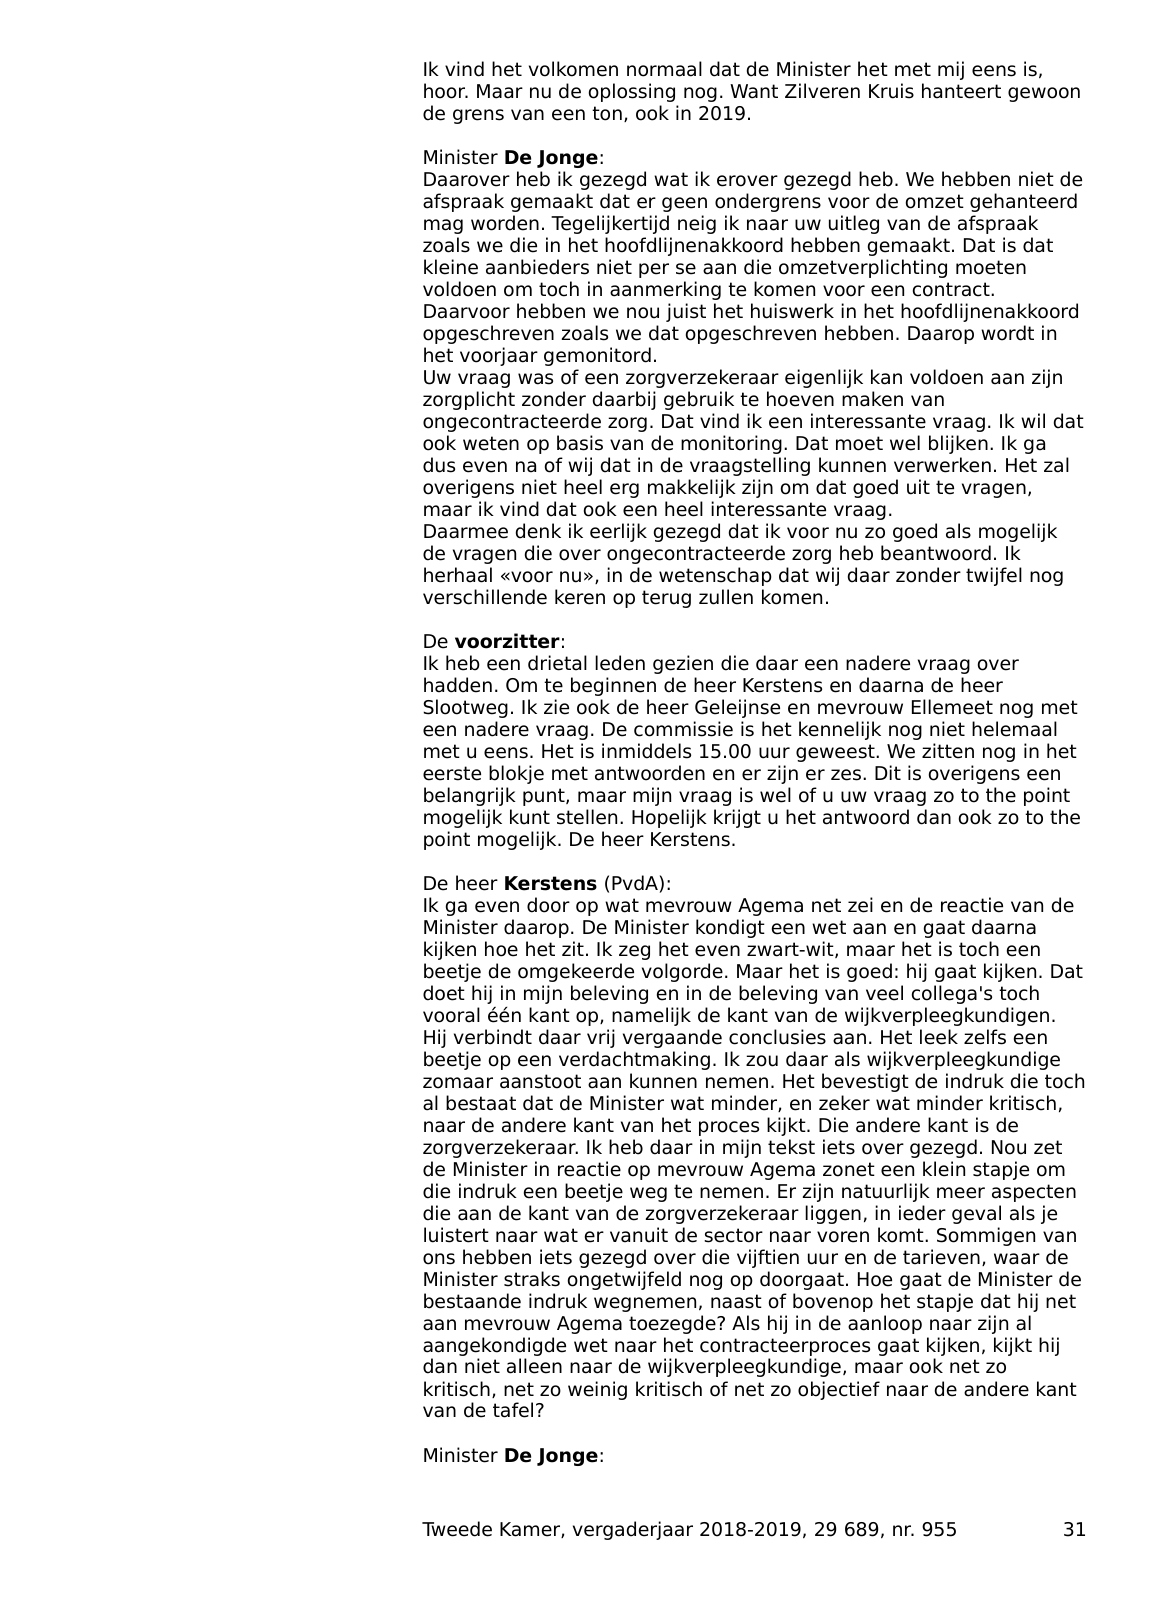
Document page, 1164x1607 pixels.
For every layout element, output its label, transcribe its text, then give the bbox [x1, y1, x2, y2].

text De heer Kerstens (PvdA): [422, 873, 1087, 895]
text Minister De Jonge: [422, 147, 1087, 169]
text Daarover heb ik gezegd wat ik erover gezegd heb. We hebben niet de afspraak gemaakt dat er geen ondergrens voor de omzet gehanteerd mag worden. Tegelijkertijd neig ik naar uw uitleg van de afspraak zoals we die in het hoofdlijnenakkoord hebben gemaakt. Dat is dat kleine aanbieders niet per se aan die omzetverplichting moeten voldoen om toch in aanmerking te komen voor een contract. Daarvoor hebben we nou juist het huiswerk in het hoofdlijnenakkoord opgeschreven zoals we dat opgeschreven hebben. Daarop wordt in het voorjaar gemonitord. [422, 169, 1087, 367]
text De voorzitter: [422, 631, 1087, 653]
text Daarmee denk ik eerlijk gezegd dat ik voor nu zo goed als mogelijk de vragen die over ongecontracteerde zorg heb beantwoord. Ik herhaal «voor nu», in de wetenschap dat wij daar zonder twijfel nog verschillende keren op terug zullen komen. [422, 521, 1087, 609]
text Ik heb een drietal leden gezien die daar een nadere vraag over hadden. Om te beginnen de heer Kerstens en daarna de heer Slootweg. Ik zie ook de heer Geleijnse en mevrouw Ellemeet nog met een nadere vraag. De commissie is het kennelijk nog niet helemaal met u eens. Het is inmiddels 15.00 uur geweest. We zitten nog in het eerste blokje met antwoorden en er zijn er zes. Dit is overigens een belangrijk punt, maar mijn vraag is wel of u uw vraag zo to the point mogelijk kunt stellen. Hopelijk krijgt u het antwoord dan ook zo to the point mogelijk. De heer Kerstens. [422, 653, 1087, 851]
text Ik ga even door op wat mevrouw Agema net zei en de reactie van de Minister daarop. De Minister kondigt een wet aan en gaat daarna kijken hoe het zit. Ik zeg het even zwart-wit, maar het is toch een beetje de omgekeerde volgorde. Maar het is goed: hij gaat kijken. Dat doet hij in mijn beleving en in de beleving van veel collega's toch vooral één kant op, namelijk de kant van de wijkverpleegkundigen. Hij verbindt daar vrij vergaande conclusies aan. Het leek zelfs een beetje op een verdachtmaking. Ik zou daar als wijkverpleegkundige zomaar aanstoot aan kunnen nemen. Het bevestigt de indruk die toch al bestaat dat de Minister wat minder, en zeker wat minder kritisch, naar de andere kant van het proces kijkt. Die andere kant is de zorgverzekeraar. Ik heb daar in mijn tekst iets over gezegd. Nou zet de Minister in reactie op mevrouw Agema zonet een klein stapje om die indruk een beetje weg te nemen. Er zijn natuurlijk meer aspecten die aan de kant van de zorgverzekeraar liggen, in ieder geval als je luistert naar wat er vanuit de sector naar voren komt. Sommigen van ons hebben iets gezegd over die vijftien uur en de tarieven, waar de Minister straks ongetwijfeld nog op doorgaat. Hoe gaat de Minister de bestaande indruk wegnemen, naast of bovenop het stapje dat hij net aan mevrouw Agema toezegde? Als hij in de aanloop naar zijn al aangekondigde wet naar het contracteerproces gaat kijken, kijkt hij dan niet alleen naar de wijkverpleegkundige, maar ook net zo kritisch, net zo weinig kritisch of net zo objectief naar de andere kant van de tafel? [422, 895, 1087, 1422]
text Ik vind het volkomen normaal dat de Minister het met mij eens is, hoor. Maar nu de oplossing nog. Want Zilveren Kruis hanteert gewoon de grens van een ton, ook in 2019. [422, 59, 1087, 125]
text Minister De Jonge: [422, 1444, 1087, 1467]
text Uw vraag was of een zorgverzekeraar eigenlijk kan voldoen aan zijn zorgplicht zonder daarbij gebruik te hoeven maken van ongecontracteerde zorg. Dat vind ik een interessante vraag. Ik wil dat ook weten op basis van de monitoring. Dat moet wel blijken. Ik ga dus even na of wij dat in de vraagstelling kunnen verwerken. Het zal overigens niet heel erg makkelijk zijn om dat goed uit te vragen, maar ik vind dat ook een heel interessante vraag. [422, 367, 1087, 521]
